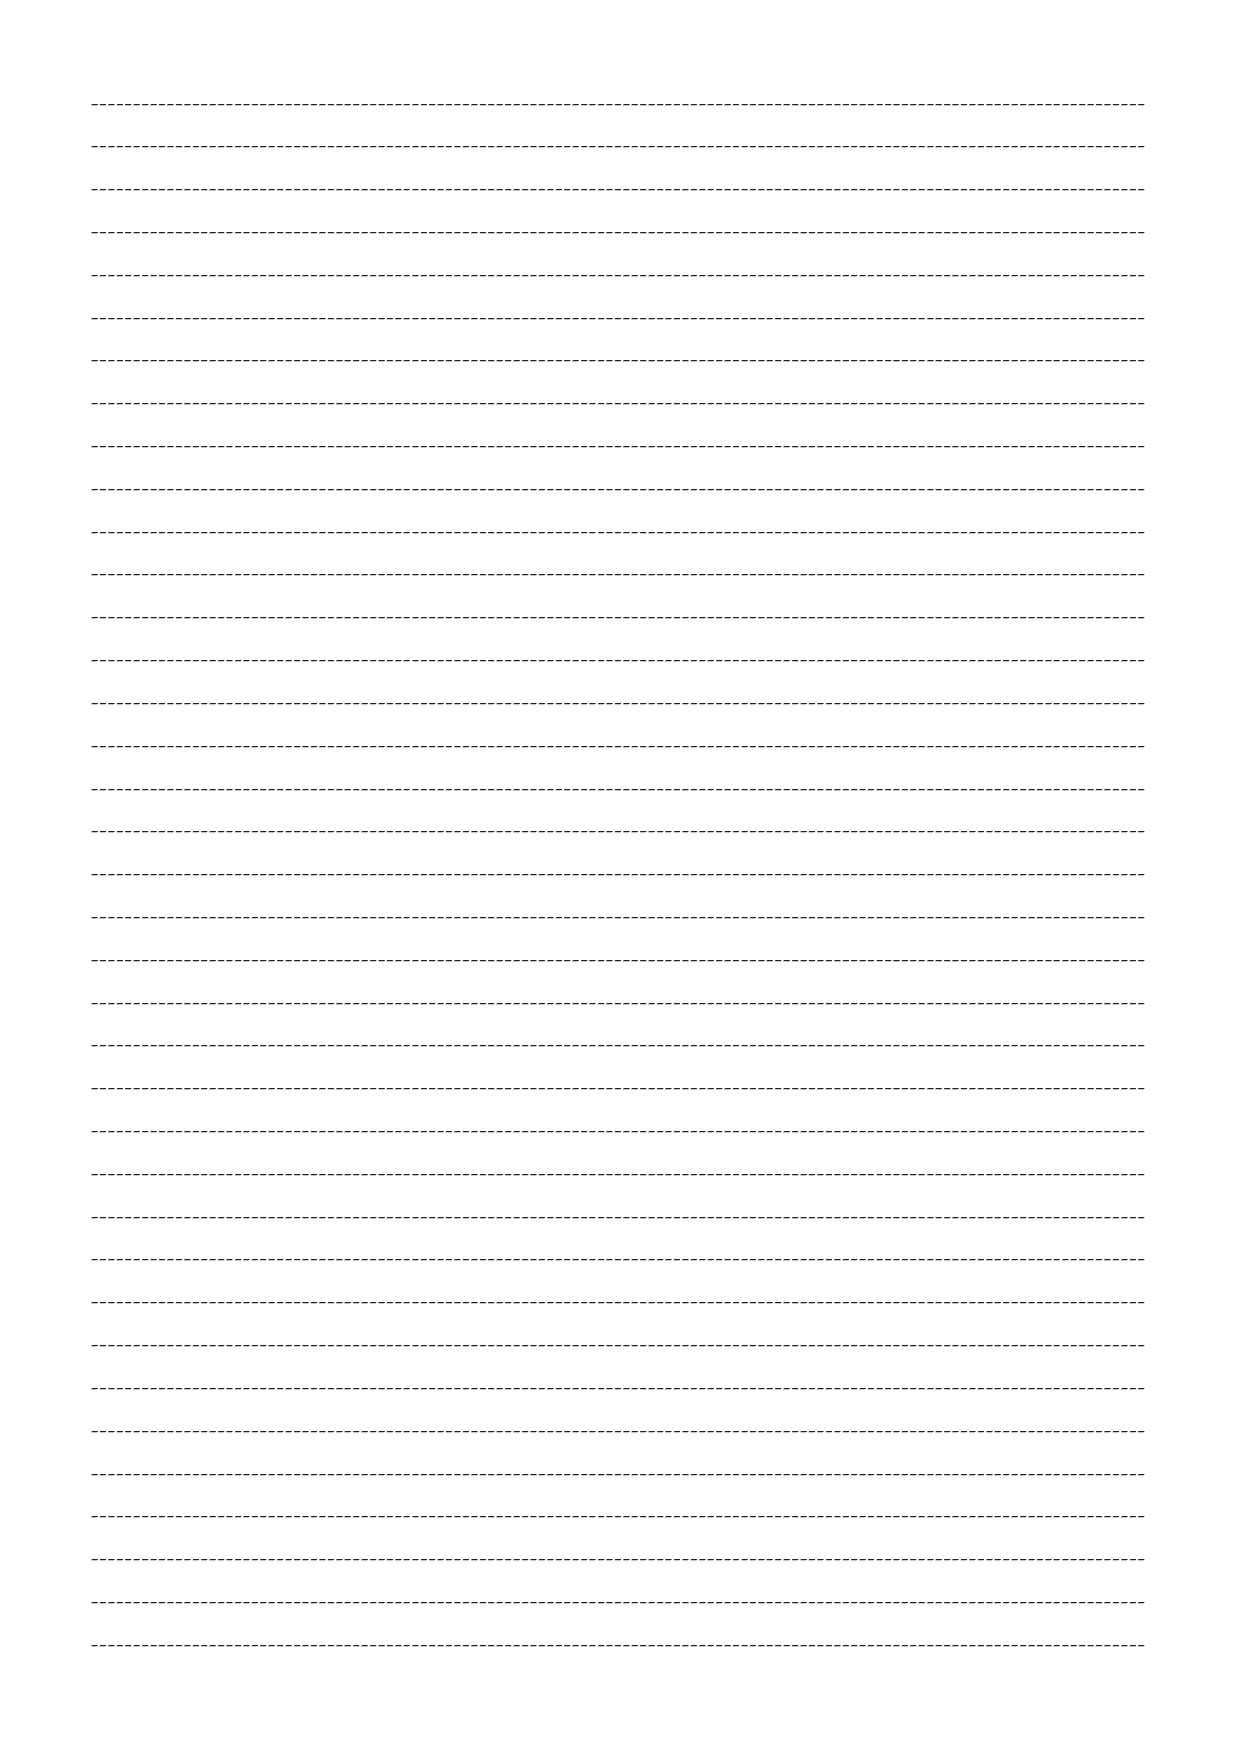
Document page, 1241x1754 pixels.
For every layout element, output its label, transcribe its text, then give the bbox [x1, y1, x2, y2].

text ----------------------------------------------------------------------------------------------------------------------------------------------------------------------------------------------------------------------------------------------------------------------------------------------------------------------------------------------------------------------------------------------------------------------------------------------------------------------------------------------------------------------------------------------------------------------------------------------------------------------------------------------------------------------------------------------------------------------------------------------------------------------------------------------------------------------------------------------------------------------------------------------------------------------------------------------------------------------------------------------------------------------------------------------------------------------------------------------------------------------------------------------------------------------------------------------------------------------------------------------------------------------------------------------------------------------------------------------------------------------------------------------------------------------------------------------------------------------------------------------------------------------------------------------------------------------------------------------------------------------------------------------------------------------------------------------------------------------------------------------------------------------------------------------------------------------------------------------------------------------------------------------------------------------------------------------------------------------------------------------------------------------------------------------------------------------------------------------------------------------------------------------------------------------------------------------------------------------------------------------------------------------------------------------------------------------------------------------------------------------------------------------------------------------------------------------------------------------------------------------------------------------------------------------------------------------------------------------------------------------------------------------------------------------------------------------------------------------------------------------------------------------------------------------------------------------------------------------------------------------------------------------------------------------------------------------------------------------------------------------------------------------------------------------------------------------------------------------------------------------------------------------------------------------------------------------------------------------------------------------------------------------------------------------------------------------------------------------------------------------------------------------------------------------------------------------------------------------------------------------------------------------------------------------------------------------------------------------------------------------------------------------------------------------------------------------------------------------------------------------------------------------------------------------------------------------------------------------------------------------------------------------------------------------------------------------------------------------------------------------------------------------------------------------------------------------------------------------------------------------------------------------------------------------------------------------------------------------------------------------------------------------------------------------------------------------------------------------------------------------------------------------------------------------------------------------------------------------------------------------------------------------------------------------------------------------------------------------------------------------------------------------------------------------------------------------------------------------------------------------------------------------------------------------------------------------------------------------------------------------------------------------------------------------------------------------------------------------------------------------------------------------------------------------------------------------------------------------------------------------------------------------------------------------------------------------------------------------------------------------------------------------------------------------------------------------------------------------------------------------------------------------------------------------------------------------------------------------------------------------------------------------------------------------------------------------------------------------------------------------------------------------------------------------------------------------------------------------------------------------------------------------------------------------------------------------------------------------------------------------------------------------------------------------------------------------------------------------------------------------------------------------------------------------------------------------------------------------------------------------------------------------------------------------------------------------------------------------------------------------------------------------------------------------------------------------------------------------------------------------------------------------------------------------------------------------------------------------------------------------------------------------------------------------------------------------------------------------------------------------------------------------------------------------------------------------------------------------------------------------------------------------------------------------------------------------------------------------------------------------------------------------------------------------------------------------------------------------------------------------------------------------------------------------------------------------------------------------------------------------------------------------------------- [88, 88, 1152, 1658]
